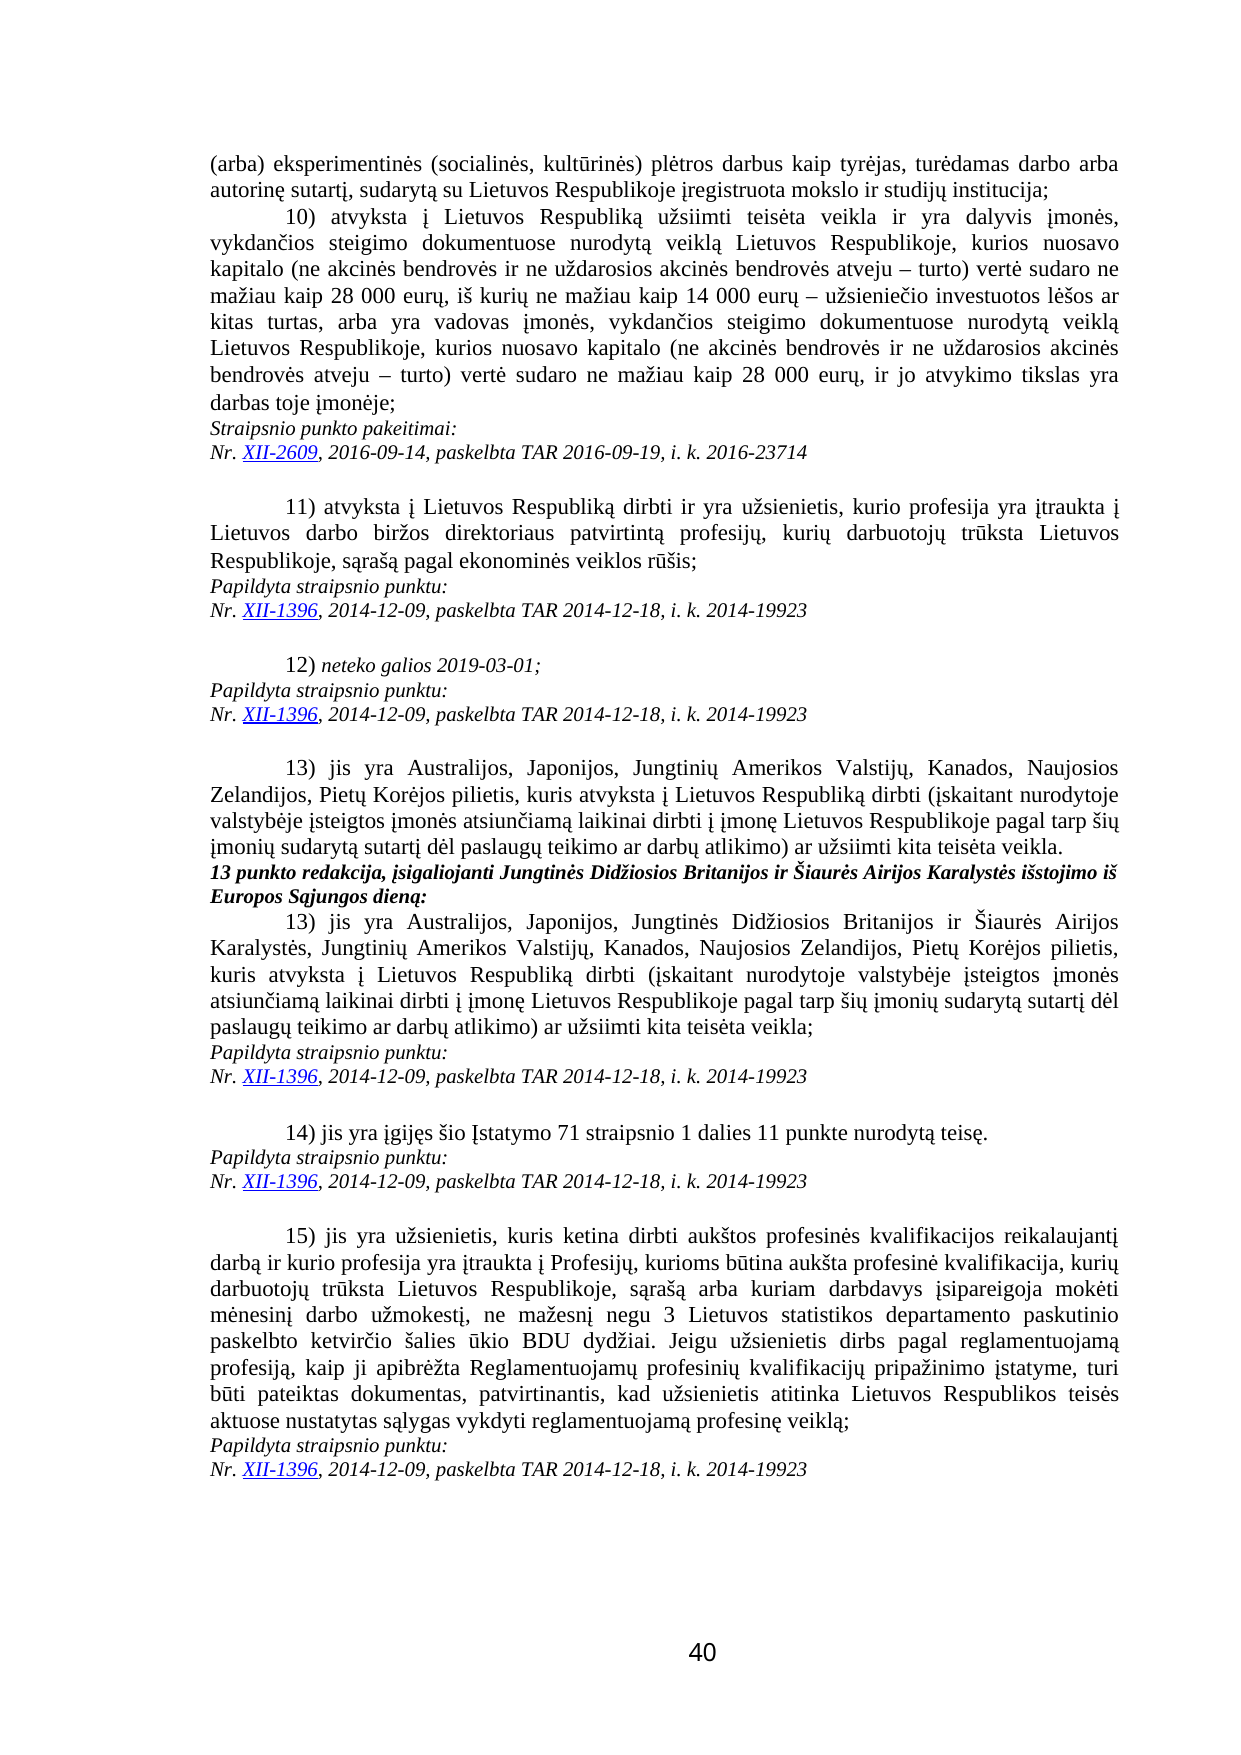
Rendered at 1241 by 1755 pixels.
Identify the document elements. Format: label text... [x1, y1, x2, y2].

text 13) jis yra Australijos, Japonijos, Jungtinės Didžiosios Britanijos ir Šiaurės Airijos Karalystės, Jungtinių Amerikos Valstijų, Kanados, Naujosios Zelandijos, Pietų Korėjos pilietis, kuris atvyksta į Lietuvos Respubliką dirbti (įskaitant nurodytoje valstybėje įsteigtos įmonės atsiunčiamą laikinai dirbti į įmonę Lietuvos Respublikoje pagal tarp šių įmonių sudarytą sutartį dėl paslaugų teikimo ar darbų atlikimo) ar užsiimti kita teisėta veikla; [210, 908, 1120, 1040]
text Nr. XII-2609, 2016-09-14, paskelbta TAR 2016-09-19, i. k. 2016-23714 [210, 440, 1120, 464]
text Papildyta straipsnio punktu: [210, 1040, 1120, 1064]
text Nr. XII-1396, 2014-12-09, paskelbta TAR 2014-12-18, i. k. 2014-19923 [210, 1169, 1120, 1193]
text Papildyta straipsnio punktu: [210, 574, 1120, 598]
text 12) neteko galios 2019-03-01; [210, 651, 1120, 677]
text Straipsnio punkto pakeitimai: [210, 416, 1120, 440]
text Papildyta straipsnio punktu: [210, 1433, 1120, 1457]
text Nr. XII-1396, 2014-12-09, paskelbta TAR 2014-12-18, i. k. 2014-19923 [210, 1064, 1120, 1088]
text Papildyta straipsnio punktu: [210, 1145, 1120, 1169]
text 15) jis yra užsienietis, kuris ketina dirbti aukštos profesinės kvalifikacijos reikalaujantį darbą ir kurio profesija yra įtraukta į Profesijų, kurioms būtina aukšta profesinė kvalifikacija, kurių darbuotojų trūksta Lietuvos Respublikoje, sąrašą arba kuriam darbdavys įsipareigoja mokėti mėnesinį darbo užmokestį, ne mažesnį negu 3 Lietuvos statistikos departamento paskutinio paskelbto ketvirčio šalies ūkio BDU dydžiai. Jeigu užsienietis dirbs pagal reglamentuojamą profesiją, kaip ji apibrėžta Reglamentuojamų profesinių kvalifikacijų pripažinimo įstatyme, turi būti pateiktas dokumentas, patvirtinantis, kad užsienietis atitinka Lietuvos Respublikos teisės aktuose nustatytas sąlygas vykdyti reglamentuojamą profesinę veiklą; [210, 1222, 1120, 1433]
text (arba) eksperimentinės (socialinės, kultūrinės) plėtros darbus kaip tyrėjas, turėdamas darbo arba autorinę sutartį, sudarytą su Lietuvos Respublikoje įregistruota mokslo ir studijų institucija; [210, 150, 1120, 203]
text 13) jis yra Australijos, Japonijos, Jungtinių Amerikos Valstijų, Kanados, Naujosios Zelandijos, Pietų Korėjos pilietis, kuris atvyksta į Lietuvos Respubliką dirbti (įskaitant nurodytoje valstybėje įsteigtos įmonės atsiunčiamą laikinai dirbti į įmonę Lietuvos Respublikoje pagal tarp šių įmonių sudarytą sutartį dėl paslaugų teikimo ar darbų atlikimo) ar užsiimti kita teisėta veikla. [210, 754, 1120, 860]
text Nr. XII-1396, 2014-12-09, paskelbta TAR 2014-12-18, i. k. 2014-19923 [210, 702, 1120, 726]
text 10) atvyksta į Lietuvos Respubliką užsiimti teisėta veikla ir yra dalyvis įmonės, vykdančios steigimo dokumentuose nurodytą veiklą Lietuvos Respublikoje, kurios nuosavo kapitalo (ne akcinės bendrovės ir ne uždarosios akcinės bendrovės atveju – turto) vertė sudaro ne mažiau kaip 28 000 eurų, iš kurių ne mažiau kaip 14 000 eurų – užsieniečio investuotos lėšos ar kitas turtas, arba yra vadovas įmonės, vykdančios steigimo dokumentuose nurodytą veiklą Lietuvos Respublikoje, kurios nuosavo kapitalo (ne akcinės bendrovės ir ne uždarosios akcinės bendrovės atveju – turto) vertė sudaro ne mažiau kaip 28 000 eurų, ir jo atvykimo tikslas yra darbas toje įmonėje; [210, 203, 1120, 416]
text Papildyta straipsnio punktu: [210, 677, 1120, 702]
text Nr. XII-1396, 2014-12-09, paskelbta TAR 2014-12-18, i. k. 2014-19923 [210, 1457, 1120, 1481]
text 13 punkto redakcija, įsigaliojanti Jungtinės Didžiosios Britanijos ir Šiaurės Airijos Karalystės išstojimo iš Europos Sąjungos dieną: [210, 860, 1120, 908]
text Nr. XII-1396, 2014-12-09, paskelbta TAR 2014-12-18, i. k. 2014-19923 [210, 598, 1120, 622]
text 11) atvyksta į Lietuvos Respubliką dirbti ir yra užsienietis, kurio profesija yra įtraukta į Lietuvos darbo biržos direktoriaus patvirtintą profesijų, kurių darbuotojų trūksta Lietuvos Respublikoje, sąrašą pagal ekonominės veiklos rūšis; [210, 493, 1120, 574]
text 14) jis yra įgijęs šio Įstatymo 71 straipsnio 1 dalies 11 punkte nurodytą teisę. [210, 1117, 1120, 1145]
